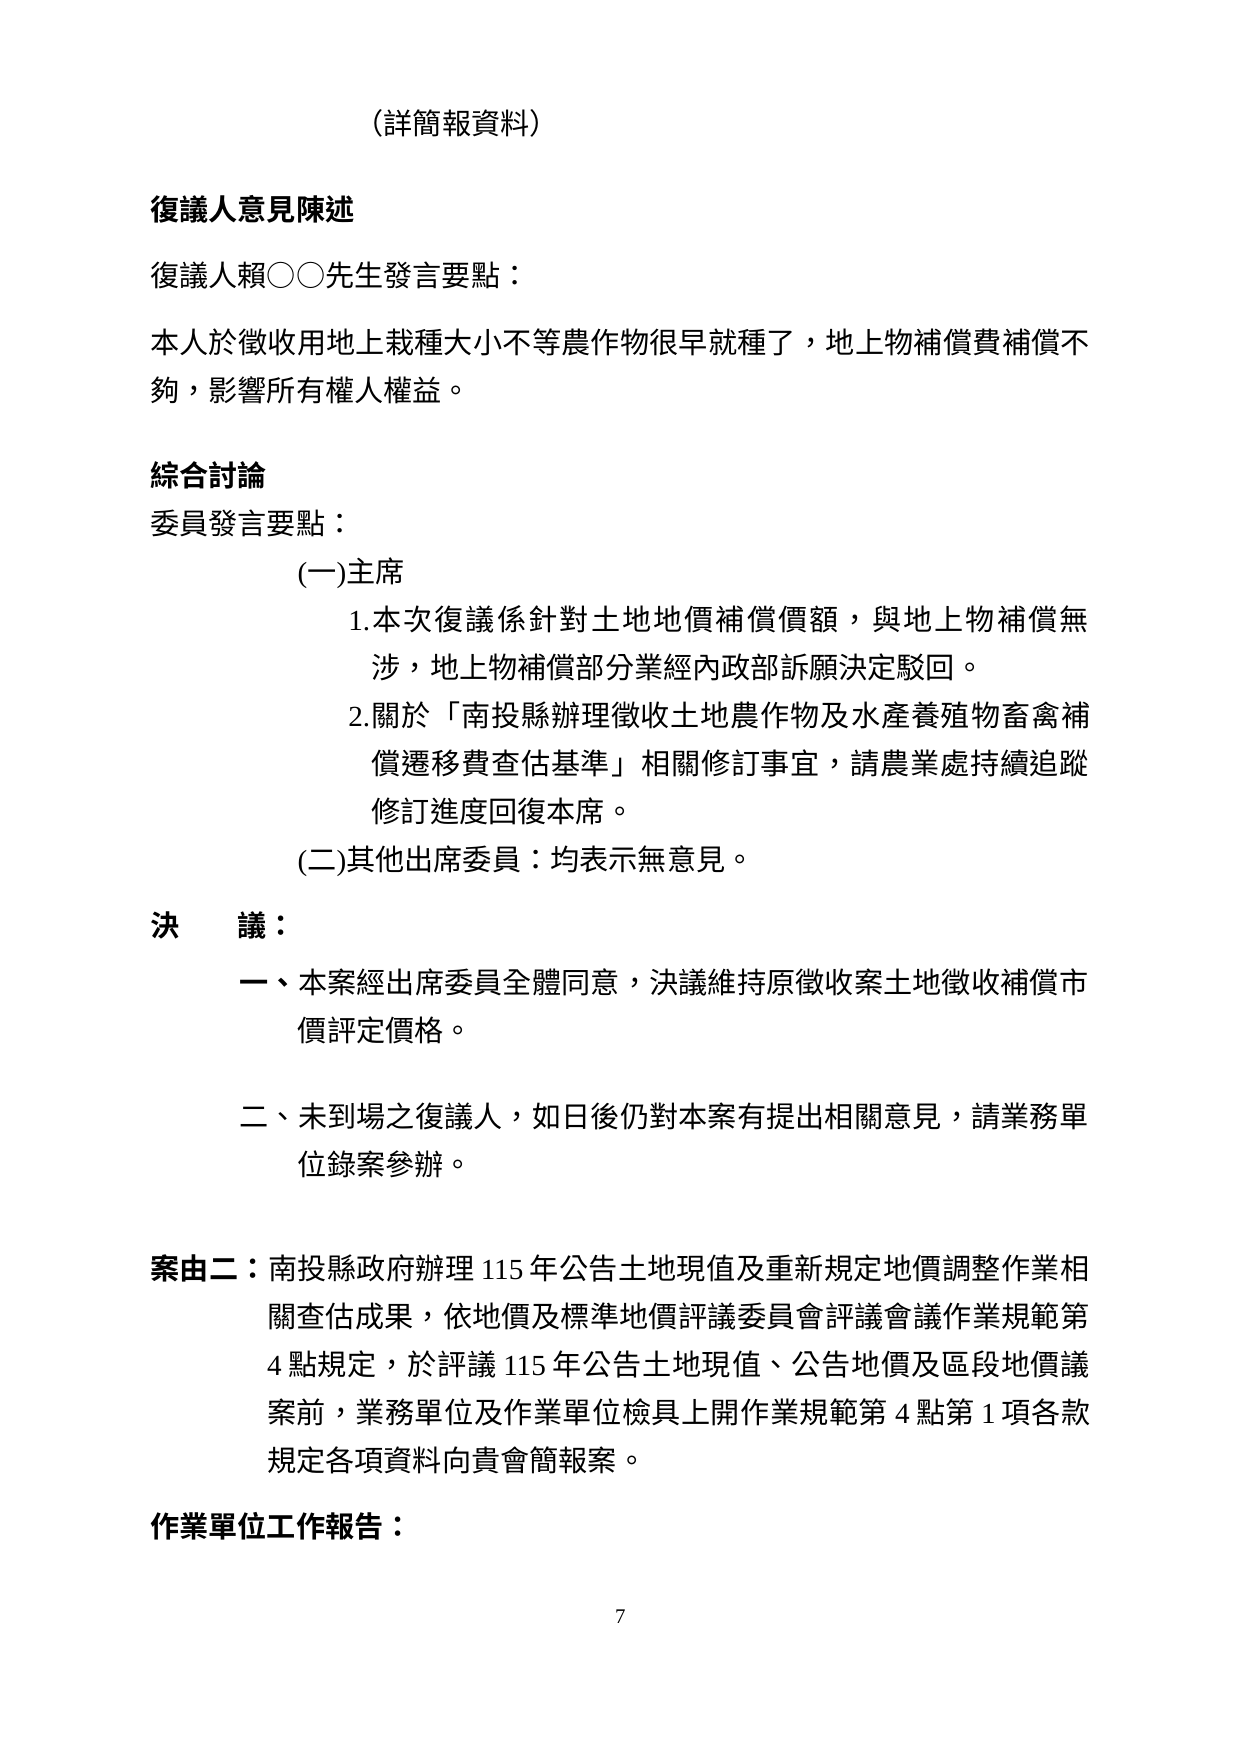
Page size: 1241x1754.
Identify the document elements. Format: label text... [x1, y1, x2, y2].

text 委員發言要點： [150, 496, 1090, 544]
text (一)主席 [297, 544, 1090, 592]
text 1.本次復議係針對土地地價補償價額，與地上物補償無涉，地上物補償部分業經內政部訴願決定駁回。 [348, 592, 1090, 688]
text 綜合討論 [150, 448, 1078, 496]
text 案由二：南投縣政府辦理115年公告土地現值及重新規定地價調整作業相關查估成果，依地價及標準地價評議委員會評議會議作業規範第4點規定，於評議115年公告土地現值、公告地價及區段地價議案前，業務單位及作業單位檢具上開作業規範第4點第1項各款規定各項資料向貴會簡報案。 [150, 1241, 1090, 1481]
text 作業單位工作報告： [150, 1499, 1090, 1547]
text 決 議： [150, 898, 1090, 946]
text (二)其他出席委員：均表示無意見。 [297, 832, 1090, 879]
text 復議人意見陳述 [150, 182, 1090, 229]
text 二、未到場之復議人，如日後仍對本案有提出相關意見，請業務單位錄案參辦。 [239, 1089, 1090, 1185]
text （詳簡報資料） [150, 96, 1090, 144]
text 復議人賴○○先生發言要點： [150, 248, 1090, 296]
text 本人於徵收用地上栽種大小不等農作物很早就種了，地上物補償費補償不夠，影響所有權人權益。 [150, 315, 1090, 411]
text 2.關於「南投縣辦理徵收土地農作物及水產養殖物畜禽補償遷移費查估基準」相關修訂事宜，請農業處持續追蹤修訂進度回復本席。 [348, 688, 1090, 832]
text 一、本案經出席委員全體同意，決議維持原徵收案土地徵收補償市價評定價格。 [239, 956, 1090, 1051]
